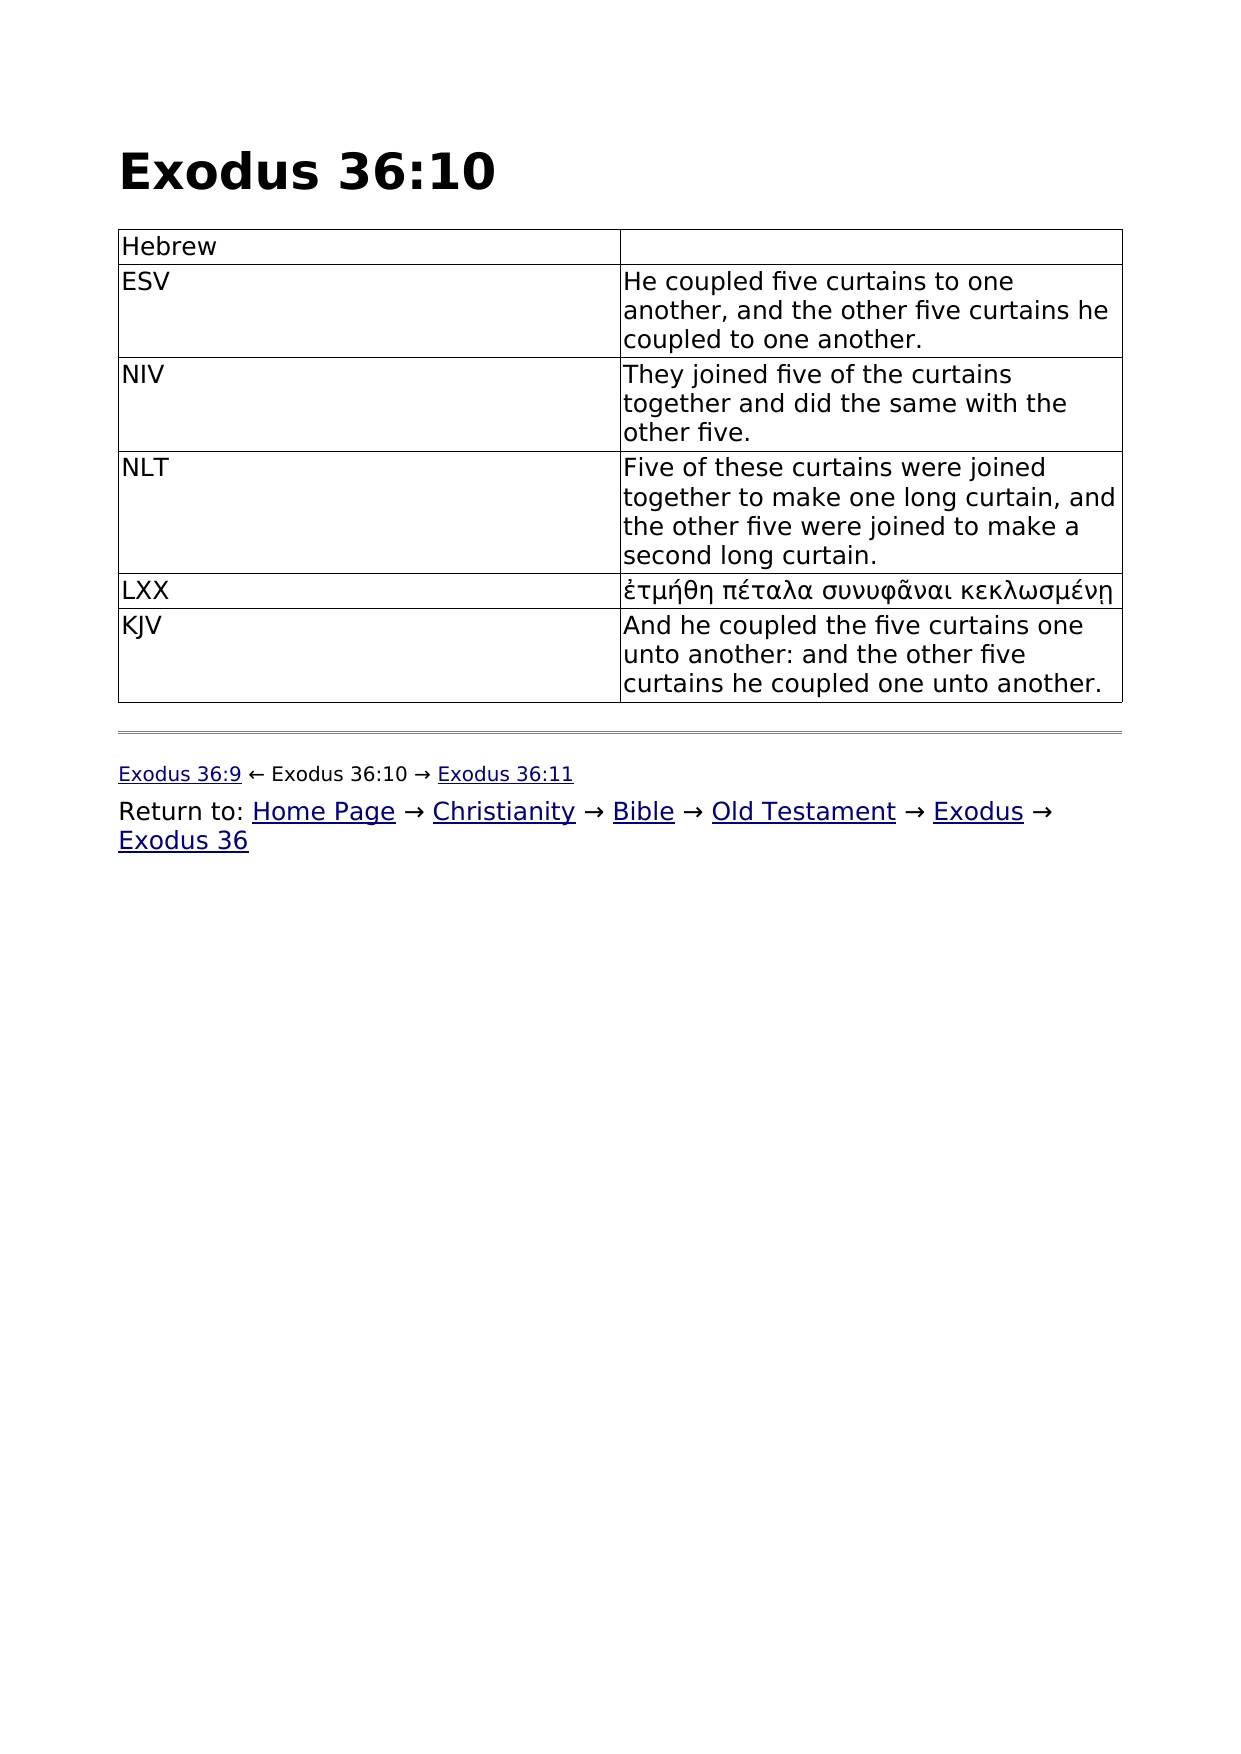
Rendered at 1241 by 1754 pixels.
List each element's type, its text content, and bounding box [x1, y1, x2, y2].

table_cell And he coupled the five curtains one unto another: and the other five curtains he coupled one unto another. [621, 609, 1122, 702]
table_header Hebrew [119, 230, 620, 264]
table_cell LXX [119, 574, 620, 608]
table_cell Five of these curtains were joined together to make one long curtain, and the other five were joined to make a second long curtain. [621, 452, 1122, 573]
table_cell KJV [119, 609, 620, 702]
table_cell NLT [119, 452, 620, 573]
text Exodus 36:9 ← Exodus 36:10 → Exodus 36:11 [118, 763, 1122, 797]
subtitle Exodus 36:10 [118, 143, 1122, 201]
table_header [621, 230, 1122, 264]
table_cell They joined five of the curtains together and did the same with the other five. [621, 358, 1122, 451]
table_cell ἐτμήθη πέταλα συνυφᾶναι κεκλωσμένῃ [621, 574, 1122, 608]
table_cell He coupled five curtains to one another, and the other five curtains he coupled to one another. [621, 265, 1122, 357]
table_cell NIV [119, 358, 620, 451]
text Return to: Home Page → Christianity → Bible → Old Testament → Exodus → Exodus 36 [118, 797, 1122, 855]
table_cell ESV [119, 265, 620, 357]
